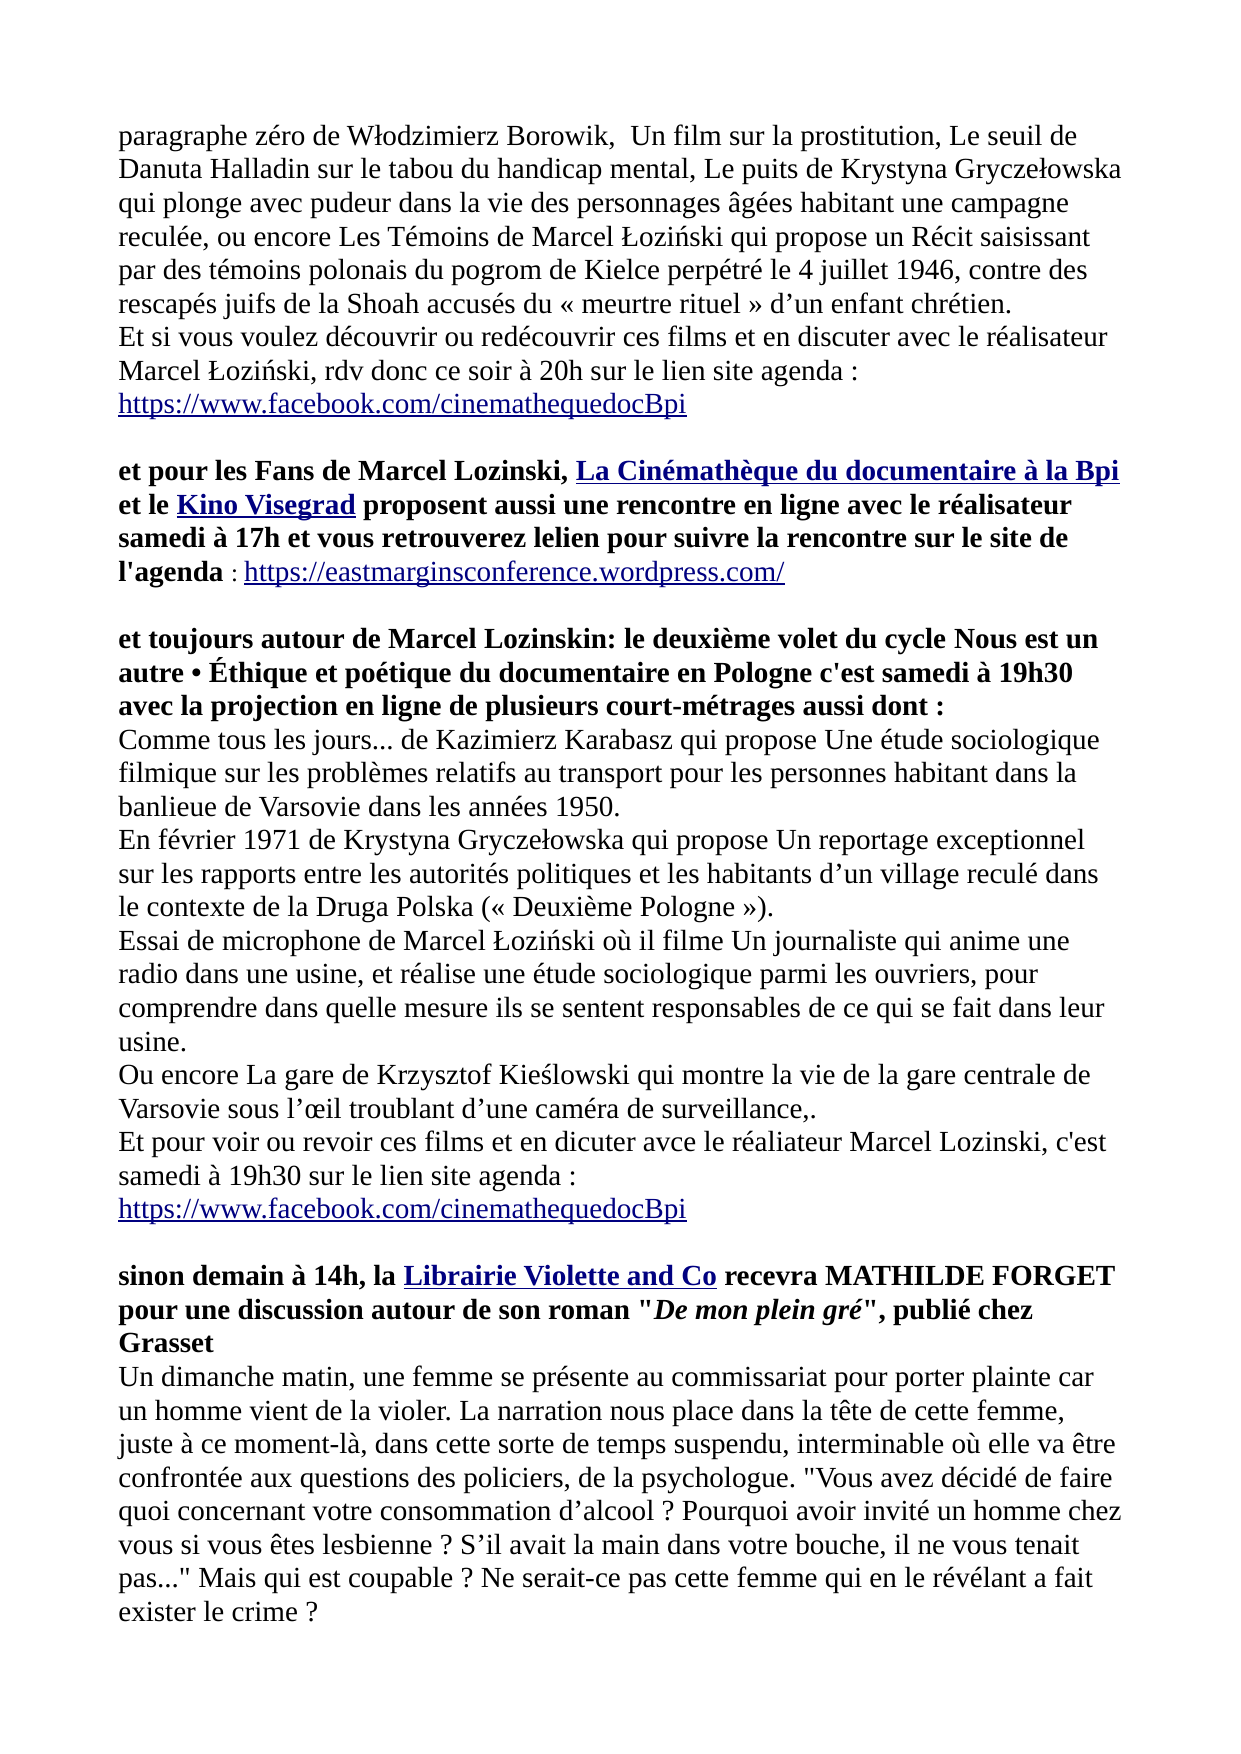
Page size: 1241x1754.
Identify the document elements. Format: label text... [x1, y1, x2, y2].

text sinon demain à 14h, la Librairie Violette and Co recevra MATHILDE FORGET pour une discussion autour de son roman "De mon plein gré", publié chez Grasset [118, 1258, 1122, 1359]
text Comme tous les jours... de Kazimierz Karabasz qui propose Une étude sociologique filmique sur les problèmes relatifs au transport pour les personnes habitant dans la banlieue de Varsovie dans les années 1950. [118, 722, 1122, 822]
text et pour les Fans de Marcel Lozinski, La Cinémathèque du documentaire à la Bpi et le Kino Visegrad proposent aussi une rencontre en ligne avec le réalisateur samedi à 17h et vous retrouverez lelien pour suivre la rencontre sur le site de l'agenda : https://eastmarginsconference.wordpress.com/ [118, 453, 1122, 588]
text Essai de microphone de Marcel Łoziński où il filme Un journaliste qui anime une radio dans une usine, et réalise une étude sociologique parmi les ouvriers, pour comprendre dans quelle mesure ils se sentent responsables de ce qui se fait dans leur usine. [118, 923, 1122, 1057]
text Et si vous voulez découvrir ou redécouvrir ces films et en discuter avec le réalisateur [118, 319, 1122, 353]
text Ou encore La gare de Krzysztof Kieślowski qui montre la vie de la gare centrale de Varsovie sous l’œil troublant d’une caméra de surveillance,. [118, 1057, 1122, 1124]
text et toujours autour de Marcel Lozinskin: le deuxième volet du cycle Nous est un autre • Éthique et poétique du documentaire en Pologne c'est samedi à 19h30 [118, 621, 1122, 688]
text En février 1971 de Krystyna Gryczełowska qui propose Un reportage exceptionnel sur les rapports entre les autorités politiques et les habitants d’un village reculé dans le contexte de la Druga Polska (« Deuxième Pologne »). [118, 822, 1122, 923]
text avec la projection en ligne de plusieurs court-métrages aussi dont : [118, 688, 1122, 722]
text Un dimanche matin, une femme se présente au commissariat pour porter plainte car un homme vient de la violer. La narration nous place dans la tête de cette femme, juste à ce moment-là, dans cette sorte de temps suspendu, interminable où elle va être confrontée aux questions des policiers, de la psychologue. "Vous avez décidé de faire quoi concernant votre consommation d’alcool ? Pourquoi avoir invité un homme chez vous si vous êtes lesbienne ? S’il avait la main dans votre bouche, il ne vous tenait pas..." Mais qui est coupable ? Ne serait-ce pas cette femme qui en le révélant a fait exister le crime ? [118, 1359, 1122, 1627]
text Et pour voir ou revoir ces films et en dicuter avce le réaliateur Marcel Lozinski, c'est samedi à 19h30 sur le lien site agenda : https://www.facebook.com/cinemathequedocBpi [118, 1124, 1122, 1225]
text paragraphe zéro de Włodzimierz Borowik, Un film sur la prostitution, Le seuil de Danuta Halladin sur le tabou du handicap mental, Le puits de Krystyna Gryczełowska qui plonge avec pudeur dans la vie des personnages âgées habitant une campagne reculée, ou encore Les Témoins de Marcel Łoziński qui propose un Récit saisissant par des témoins polonais du pogrom de Kielce perpétré le 4 juillet 1946, contre des rescapés juifs de la Shoah accusés du « meurtre rituel » d’un enfant chrétien. [118, 118, 1122, 319]
text Marcel Łoziński, rdv donc ce soir à 20h sur le lien site agenda : https://www.facebook.com/cinemathequedocBpi [118, 353, 1122, 420]
